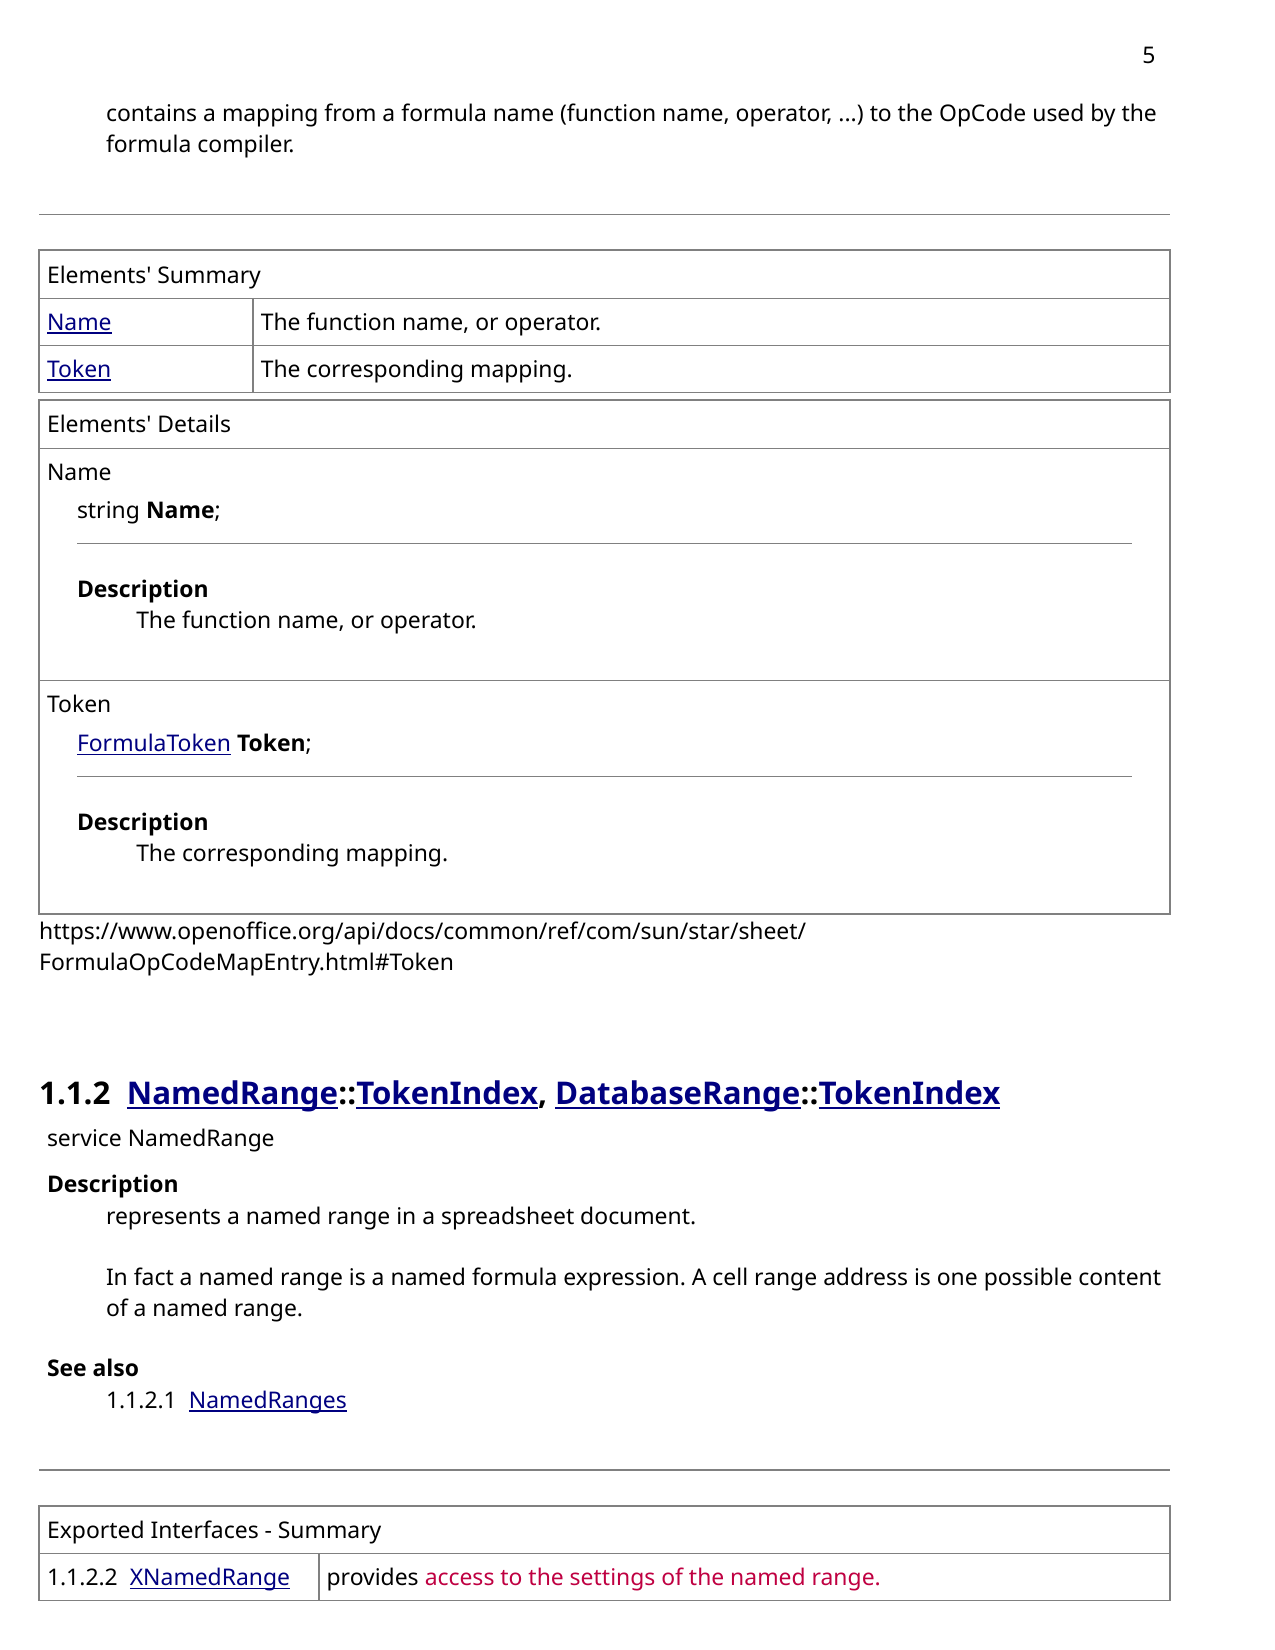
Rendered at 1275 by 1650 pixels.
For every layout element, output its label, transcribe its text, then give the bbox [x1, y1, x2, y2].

table_cell contains a mapping from a formula name (function name, operator, ...) to the OpCode used by the formula compiler. [39, 89, 1170, 197]
text https://www.openoffice.org/api/docs/common/ref/com/sun/star/sheet/FormulaOpCodeMapEntry.html#Token [39, 915, 1170, 977]
list 1.1.2 NamedRange::TokenIndex, DatabaseRange::TokenIndex [39, 1071, 1170, 1114]
table_header string Name; Description The function name, or operator. [69, 487, 1140, 672]
table_header FormulaToken Token; Description The corresponding mapping. [69, 720, 1140, 905]
table_header Elements' Details [40, 401, 1169, 447]
table_cell The function name, or operator. [254, 299, 1169, 345]
table_cell provides access to the settings of the named range. [320, 1554, 1169, 1600]
table_cell Token [40, 681, 1169, 913]
table_cell Description represents a named range in a spreadsheet document. In fact a named range is a named formula expression. A cell range address is one possible content of a named range. See also 1.1.2.1 NamedRanges [39, 1161, 1170, 1452]
table_cell The corresponding mapping. [254, 346, 1169, 392]
table_cell Token [40, 346, 252, 392]
table_header Elements' Summary [40, 251, 1169, 298]
table_header service NamedRange [39, 1114, 1170, 1161]
table_cell Name [40, 449, 1169, 680]
table_cell 1.1.2.2 XNamedRange [40, 1554, 318, 1600]
table_header Exported Interfaces - Summary [40, 1507, 1169, 1553]
table_cell Name [40, 299, 252, 345]
